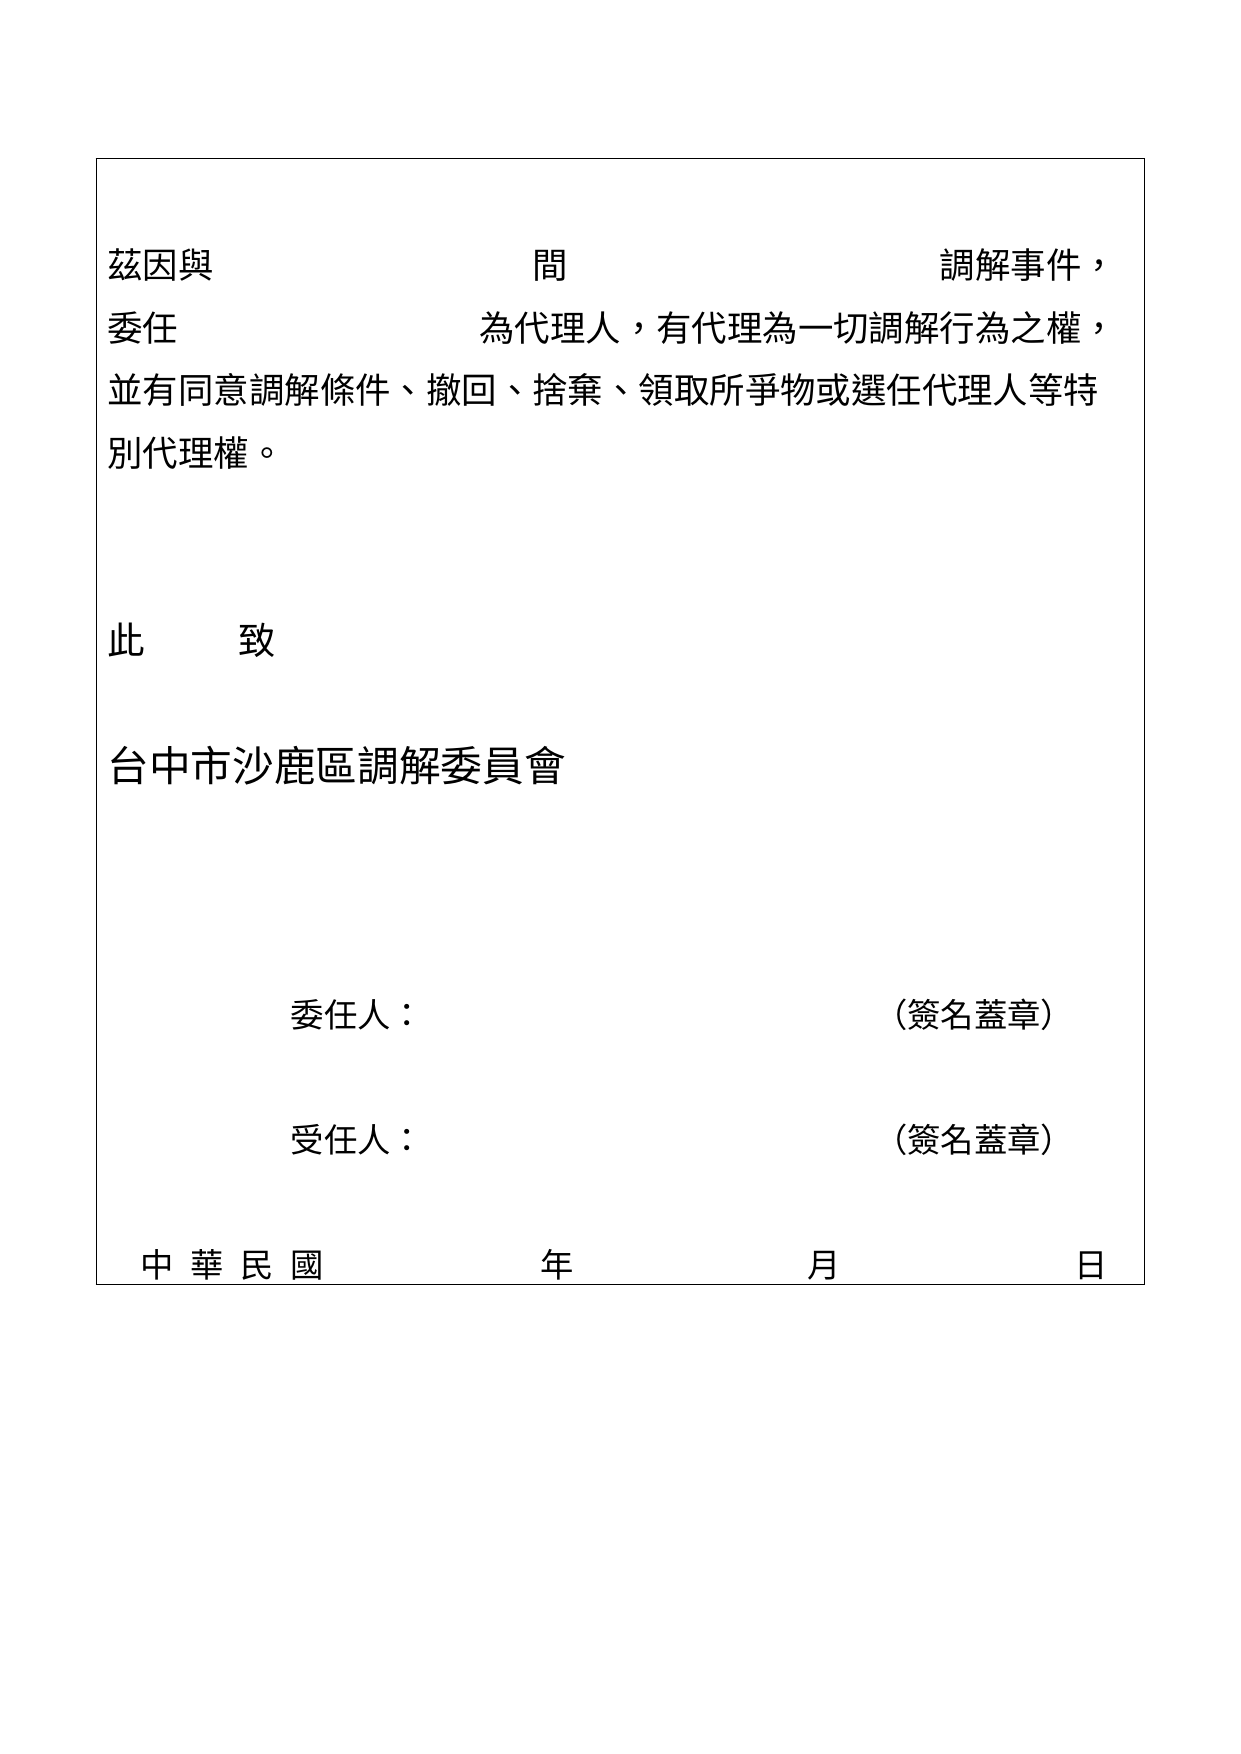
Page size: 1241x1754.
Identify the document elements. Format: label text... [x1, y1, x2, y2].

table_cell 茲因與 間 調解事件，委任 為代理人，有代理為一切調解行為之權，並有同意調解條件、撤回、捨棄、領取所爭物或選任代理人等特別代理權。 此 致 台中市沙鹿區調解委員會 委任人： （簽名蓋章） 受任人： （簽名蓋章） 中 華 民 國 年 月 日 [97, 159, 1144, 1284]
